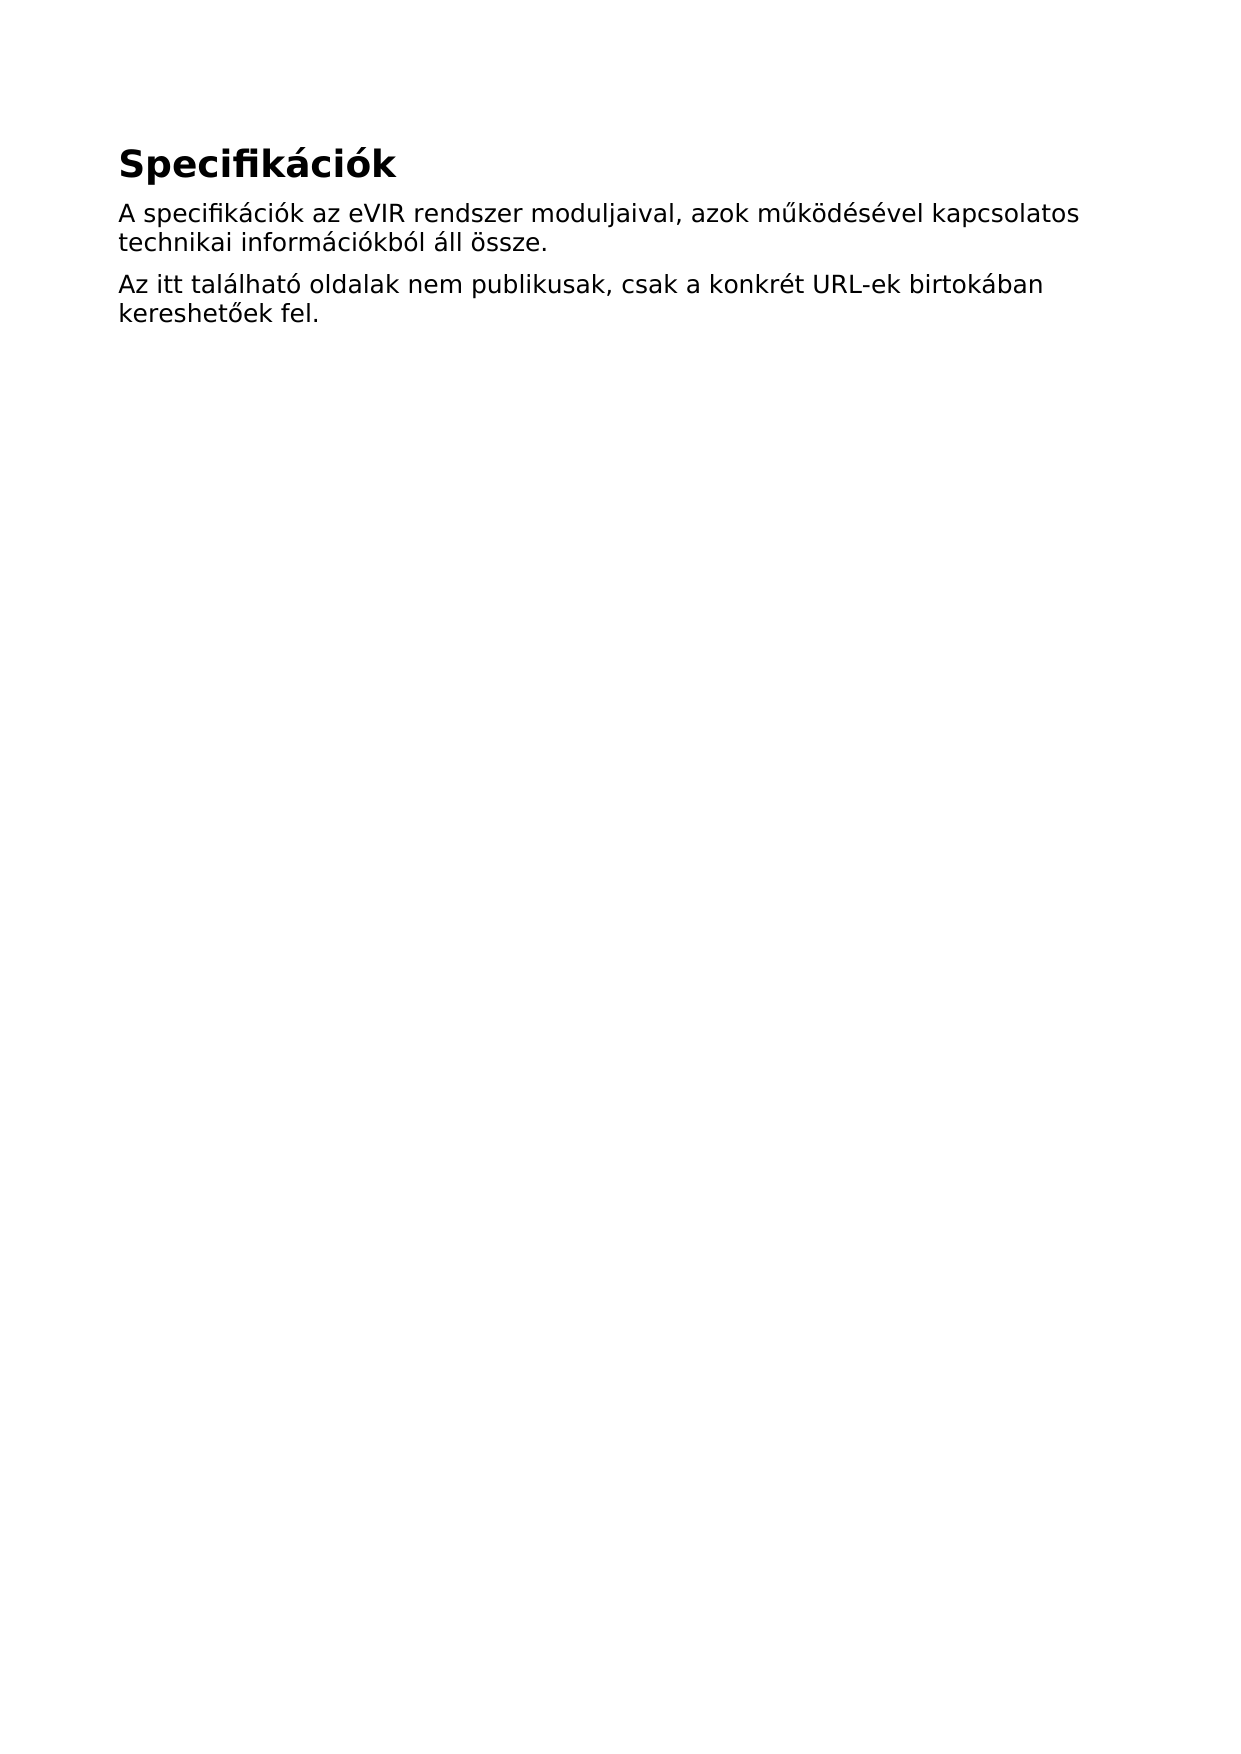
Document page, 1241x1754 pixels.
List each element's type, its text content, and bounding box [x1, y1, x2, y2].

text Az itt található oldalak nem publikusak, csak a konkrét URL-ek birtokában kereshetőek fel. [118, 270, 1122, 328]
subtitle Specifikációk [118, 143, 1122, 187]
text A specifikációk az eVIR rendszer moduljaival, azok működésével kapcsolatos technikai információkból áll össze. [118, 199, 1122, 258]
